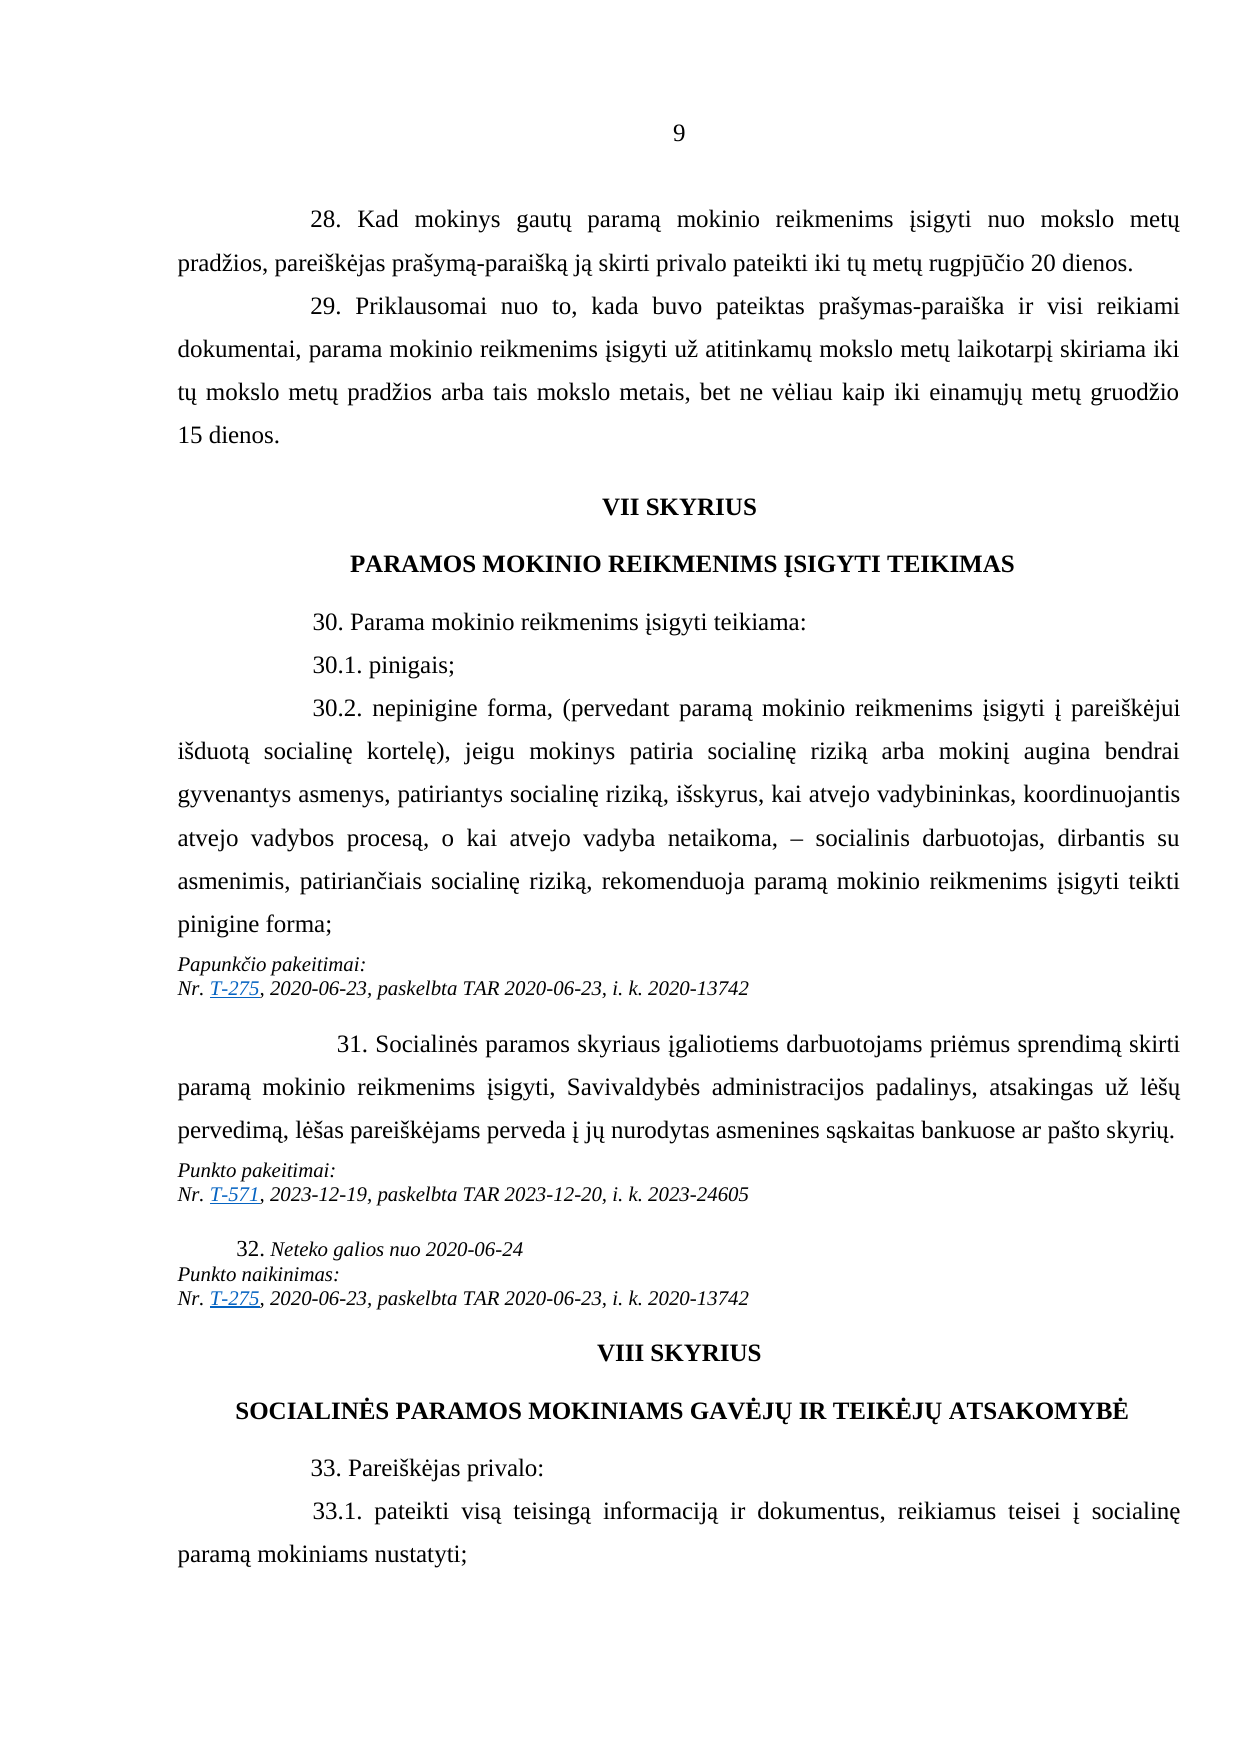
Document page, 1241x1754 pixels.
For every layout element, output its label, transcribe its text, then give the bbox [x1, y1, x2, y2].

text Papunkčio pakeitimai: [177, 952, 1181, 976]
text Nr. T-571, 2023-12-19, paskelbta TAR 2023-12-20, i. k. 2023-24605 [177, 1182, 1181, 1206]
text 28. Kad mokinys gautų paramą mokinio reikmenims įsigyti nuo mokslo metų pradžios, pareiškėjas prašymą-paraišką ją skirti privalo pateikti iki tų metų rugpjūčio 20 dienos. [177, 204, 1181, 276]
text Nr. T-275, 2020-06-23, paskelbta TAR 2020-06-23, i. k. 2020-13742 [177, 1286, 1181, 1309]
text PARAMOS MOKINIO REIKMENIMS ĮSIGYTI TEIKIMAS [177, 549, 1181, 578]
text 30.2. nepinigine forma, (pervedant paramą mokinio reikmenims įsigyti į pareiškėjui išduotą socialinę kortelę), jeigu mokinys patiria socialinę riziką arba mokinį augina bendrai gyvenantys asmenys, patiriantys socialinę riziką, išskyrus, kai atvejo vadybininkas, koordinuojantis atvejo vadybos procesą, o kai atvejo vadyba netaikoma, – socialinis darbuotojas, dirbantis su asmenimis, patiriančiais socialinę riziką, rekomenduoja paramą mokinio reikmenims įsigyti teikti pinigine forma; [177, 693, 1181, 938]
text 29. Priklausomai nuo to, kada buvo pateiktas prašymas-paraiška ir visi reikiami dokumentai, parama mokinio reikmenims įsigyti už atitinkamų mokslo metų laikotarpį skiriama iki tų mokslo metų pradžios arba tais mokslo metais, bet ne vėliau kaip iki einamųjų metų gruodžio 15 dienos. [177, 291, 1181, 449]
text 30.1. pinigais; [177, 650, 1181, 679]
text Nr. T-275, 2020-06-23, paskelbta TAR 2020-06-23, i. k. 2020-13742 [177, 976, 1181, 1000]
text Punkto pakeitimai: [177, 1158, 1181, 1182]
text SOCIALINĖS PARAMOS MOKINIAMS GAVĖJŲ IR TEIKĖJŲ ATSAKOMYBĖ [177, 1396, 1181, 1424]
text 30. Parama mokinio reikmenims įsigyti teikiama: [177, 607, 1181, 636]
text Punkto naikinimas: [177, 1261, 1181, 1286]
text VII SKYRIUS [177, 492, 1181, 521]
text VIII SKYRIUS [177, 1338, 1181, 1367]
text 31. Socialinės paramos skyriaus įgaliotiems darbuotojams priėmus sprendimą skirti paramą mokinio reikmenims įsigyti, Savivaldybės administracijos padalinys, atsakingas už lėšų pervedimą, lėšas pareiškėjams perveda į jų nurodytas asmenines sąskaitas bankuose ar pašto skyrių. [177, 1029, 1181, 1144]
text 32. Neteko galios nuo 2020-06-24 [177, 1235, 1181, 1261]
text 33. Pareiškėjas privalo: [177, 1453, 1181, 1482]
text 33.1. pateikti visą teisingą informaciją ir dokumentus, reikiamus teisei į socialinę paramą mokiniams nustatyti; [177, 1496, 1181, 1568]
